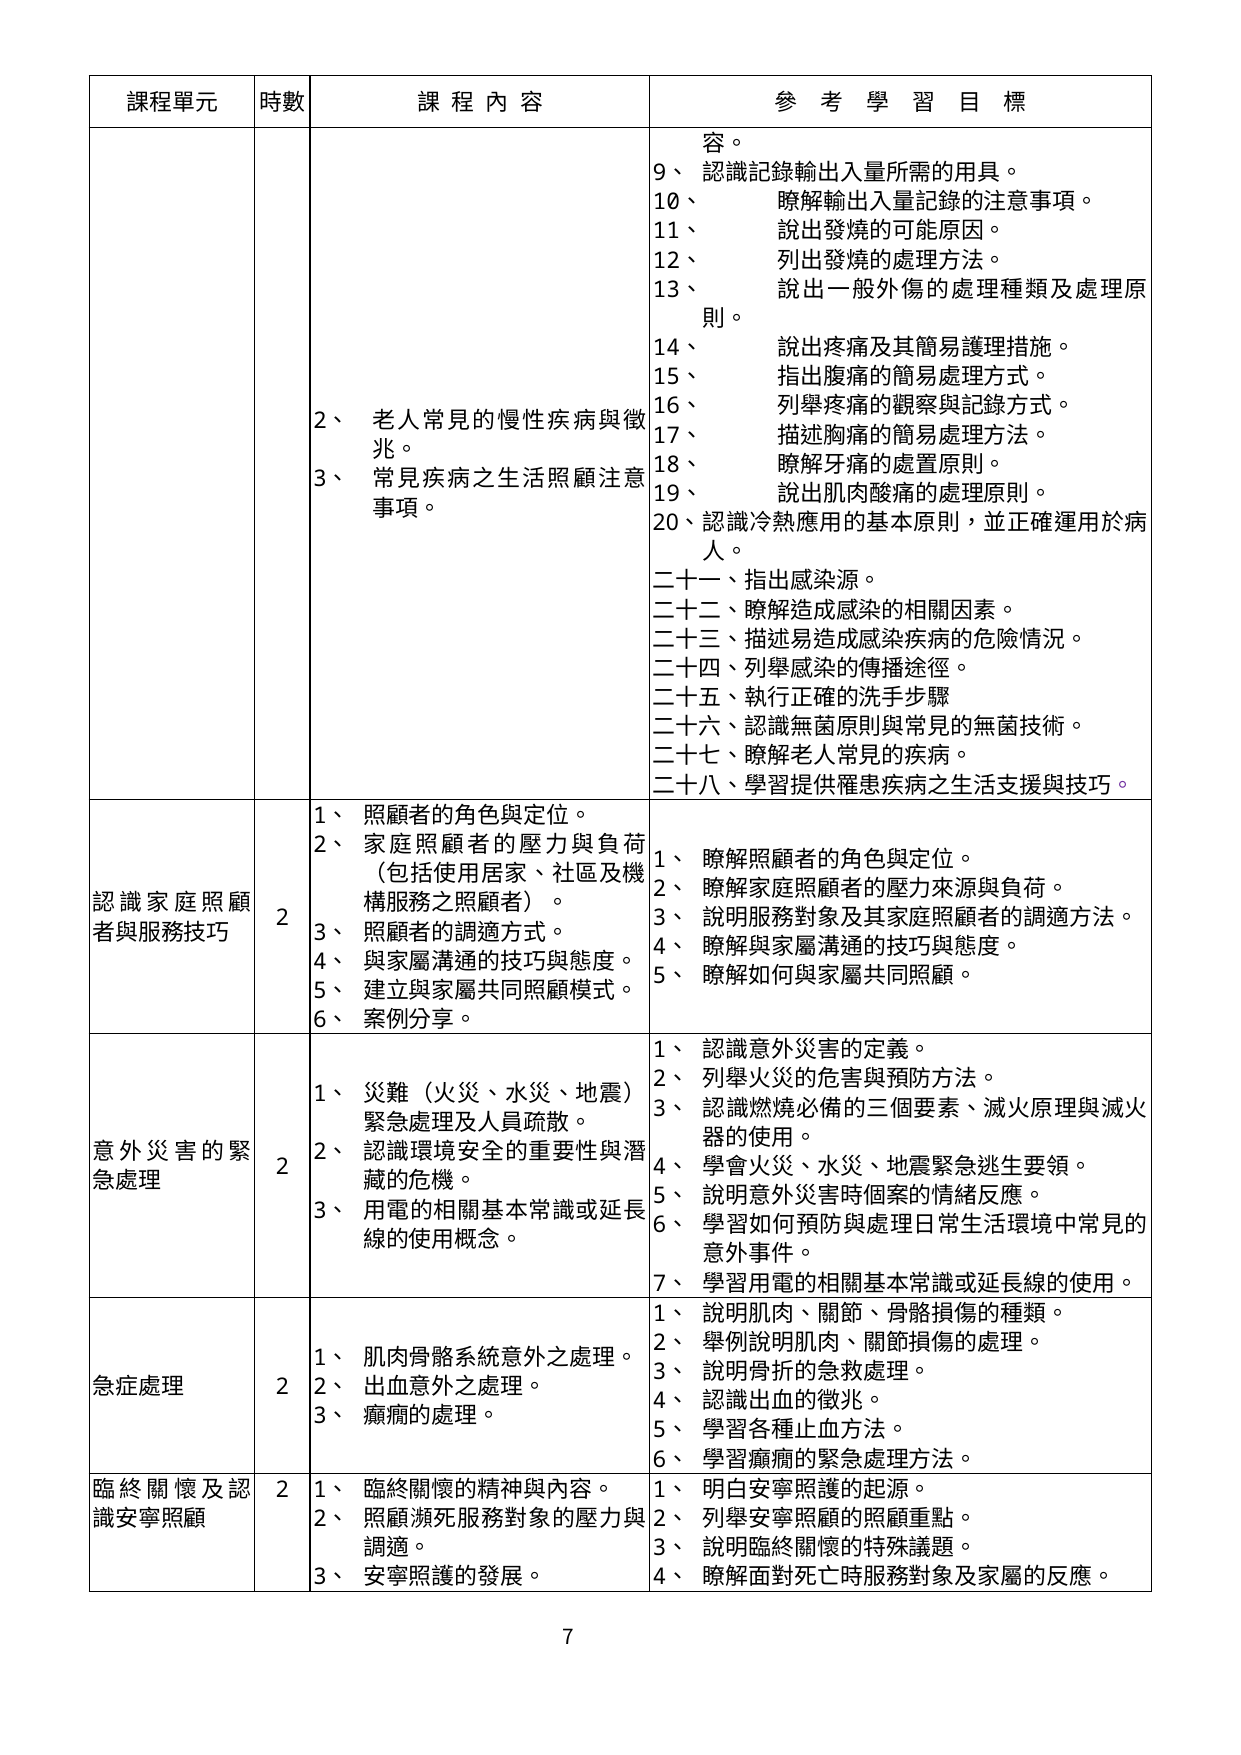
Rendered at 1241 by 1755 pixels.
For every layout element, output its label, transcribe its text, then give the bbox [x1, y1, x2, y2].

table_header 課程單元 [90, 76, 254, 127]
table_header 時數 [255, 76, 309, 127]
table_cell 認識意外災害的定義。 列舉火災的危害與預防方法。 認識燃燒必備的三個要素、滅火原理與滅火器的使用。 學會火災、水災、地震緊急逃生要領。 說明意外災害時個案的情緒反應。 學習如何預防與處理日常生活環境中常見的意外事件。 學習用電的相關基本常識或延長線的使用。 [650, 1034, 1151, 1297]
table_cell 臨終關懷及認識安寧照顧 [90, 1474, 254, 1591]
table_cell 2 [255, 1298, 309, 1473]
table_header 參 考 學 習 目 標 [650, 76, 1151, 127]
table_cell 急症處理 [90, 1298, 254, 1473]
table_cell 身體正常與異常徵象的觀察與記錄： (1)一般外表、顏臉 (2)排泄 (3)輸出入量的記錄 (4)發燒 (5)冷熱效應之應用 (6)出血 (7)疼痛 (8)感染之預防 老人常見的慢性疾病與徵兆。 常見疾病之生活照顧注意事項。 [311, 128, 649, 799]
table_cell 瞭解照顧者的角色與定位。 瞭解家庭照顧者的壓力來源與負荷。 說明服務對象及其家庭照顧者的調適方法。 瞭解與家屬溝通的技巧與態度。 瞭解如何與家屬共同照顧。 [650, 800, 1151, 1033]
table_cell 臨終關懷的精神與內容。 照顧瀕死服務對象的壓力與調適。 安寧照護的發展。 服務對象及其家屬面對往生心理調適的過程。 服務對象往生警政及衛政之通報。 [311, 1474, 649, 1591]
table_cell 辨別一般外表、顏臉、鼻喉、口腔、聲音、皮膚、食慾、睡眠等所呈現的疾病徵兆。 透過觀察與服務對象的主觀陳述可辨別疾病的徵兆。 瞭解排便常見的問題及簡易照顧措施。 描述噁心與嘔吐之相關簡易照顧措施。 認識收集尿液標本需遵循的原則。 分辨泌尿道感染的臨床表徵。 描述泌尿道感染的簡易照顧措施。 描述輸入輸出的途徑及輸出入量記錄的內容。 認識記錄輸出入量所需的用具。 瞭解輸出入量記錄的注意事項。 說出發燒的可能原因。 列出發燒的處理方法。 說出一般外傷的處理種類及處理原則。 說出疼痛及其簡易護理措施。 指出腹痛的簡易處理方式。 列舉疼痛的觀察與記錄方式。 描述胸痛的簡易處理方法。 瞭解牙痛的處置原則。 說出肌肉酸痛的處理原則。 認識冷熱應用的基本原則，並正確運用於病人。 二十一、指出感染源。 二十二、瞭解造成感染的相關因素。 二十三、描述易造成感染疾病的危險情況。 二十四、列舉感染的傳播途徑。 二十五、執行正確的洗手步驟 二十六、認識無菌原則與常見的無菌技術。 二十七、瞭解老人常見的疾病。 二十八、學習提供罹患疾病之生活支援與技巧。 [650, 128, 1151, 799]
table_cell [255, 128, 309, 799]
table_cell 意外災害的緊急處理 [90, 1034, 254, 1297]
table_cell [90, 128, 254, 799]
table_cell 2 [255, 1034, 309, 1297]
table_cell 認識家庭照顧者與服務技巧 [90, 800, 254, 1033]
table_cell 2 [255, 800, 309, 1033]
table_cell 肌肉骨骼系統意外之處理。 出血意外之處理。 癲癇的處理。 [311, 1298, 649, 1473]
table_cell 2 [255, 1474, 309, 1591]
table_cell 明白安寧照護的起源。 列舉安寧照顧的照顧重點。 說明臨終關懷的特殊議題。 瞭解面對死亡時服務對象及家屬的反應。 說明協助服務對象及家屬面對死亡的技巧。 說明遺體護理的注意事項。 說明照顧瀕死服務對象的壓力。 描述照顧瀕死服務對象的調適方式。 服務對象往生警政及衛政的通報流程。 [650, 1474, 1151, 1591]
table_cell 災難（火災、水災、地震）緊急處理及人員疏散。 認識環境安全的重要性與潛藏的危機。 用電的相關基本常識或延長線的使用概念。 [311, 1034, 649, 1297]
table_cell 說明肌肉、關節、骨骼損傷的種類。 舉例說明肌肉、關節損傷的處理。 說明骨折的急救處理。 認識出血的徵兆。 學習各種止血方法。 學習癲癇的緊急處理方法。 [650, 1298, 1151, 1473]
table_cell 照顧者的角色與定位。 家庭照顧者的壓力與負荷（包括使用居家、社區及機構服務之照顧者）。 照顧者的調適方式。 與家屬溝通的技巧與態度。 建立與家屬共同照顧模式。 案例分享。 [311, 800, 649, 1033]
table_header 課 程 內 容 [311, 76, 649, 127]
